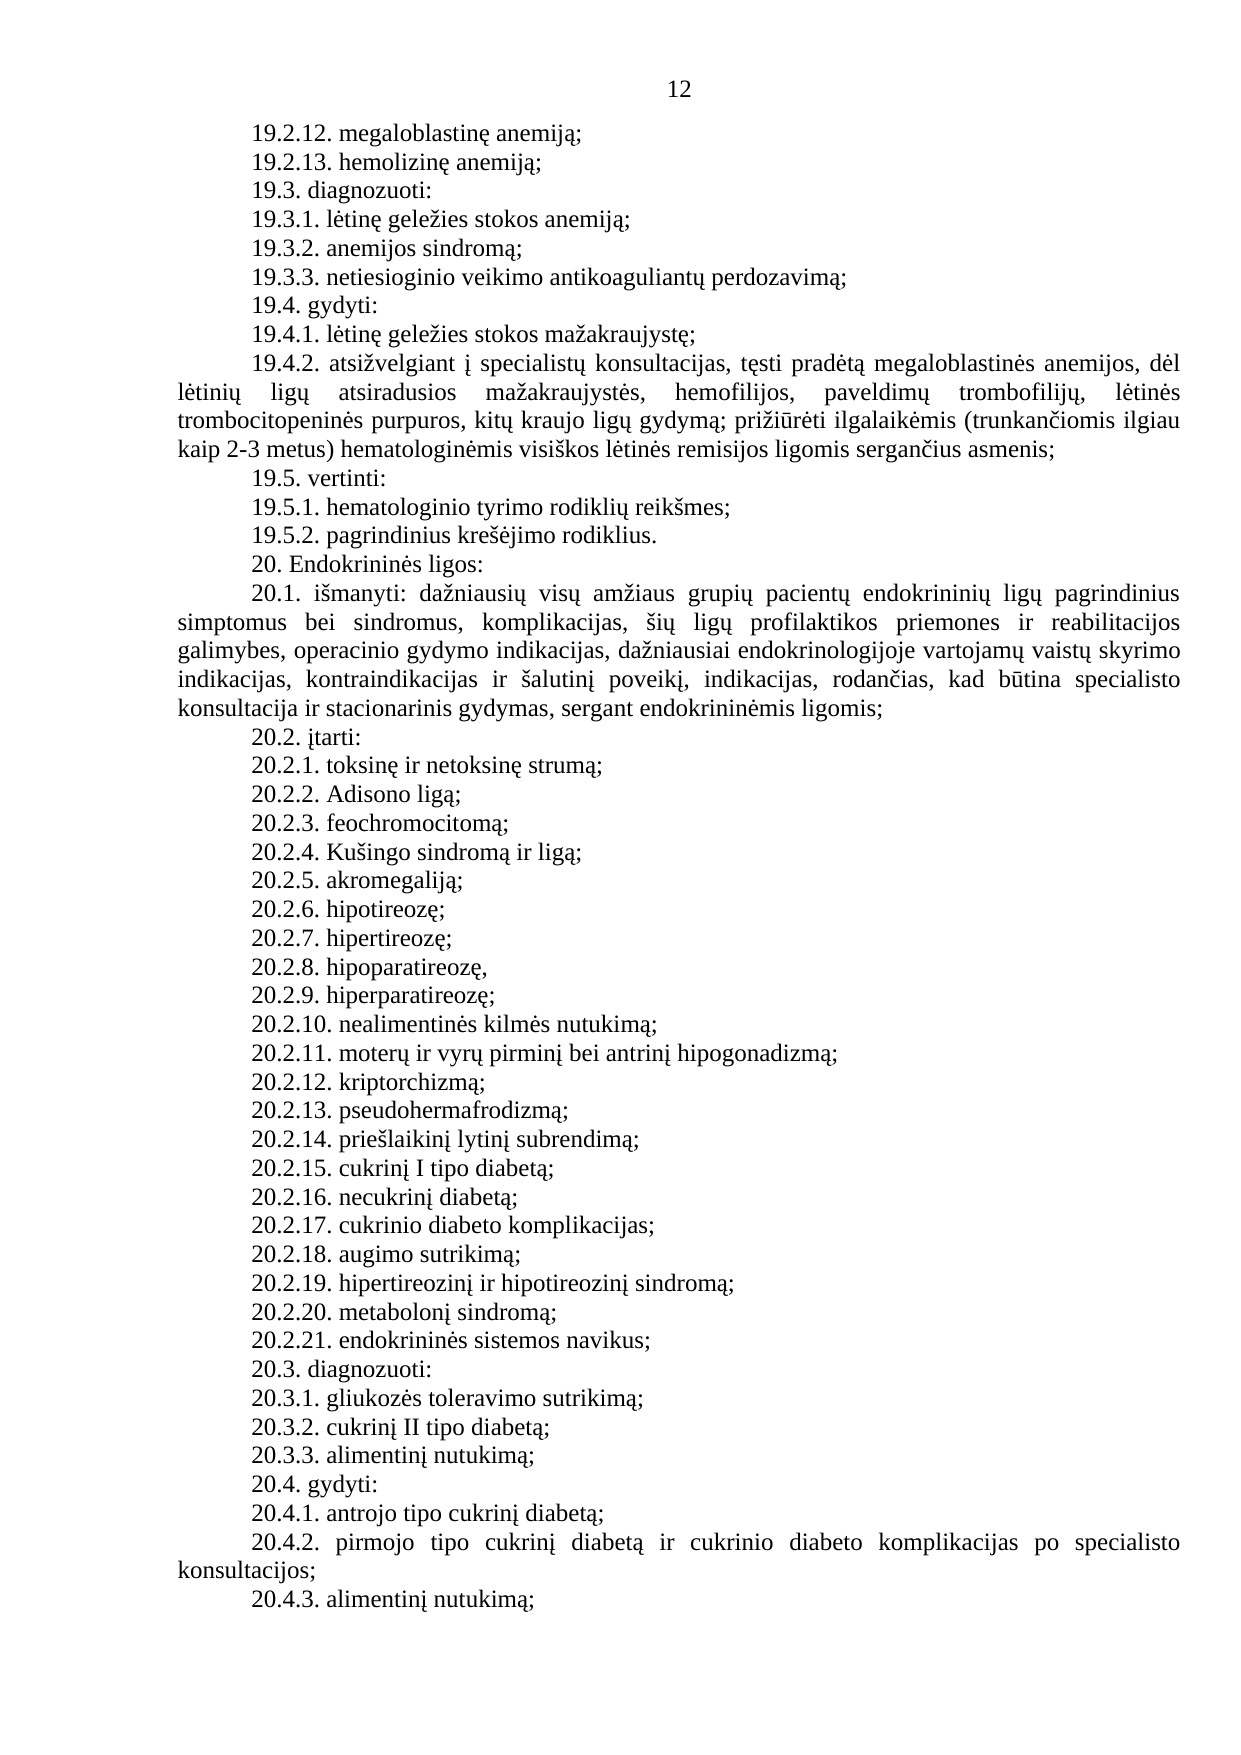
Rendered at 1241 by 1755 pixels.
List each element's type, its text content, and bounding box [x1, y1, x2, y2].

text 20.1. išmanyti: dažniausių visų amžiaus grupių pacientų endokrininių ligų pagrindinius simptomus bei sindromus, komplikacijas, šių ligų profilaktikos priemones ir reabilitacijos galimybes, operacinio gydymo indikacijas, dažniausiai endokrinologijoje vartojamų vaistų skyrimo indikacijas, kontraindikacijas ir šalutinį poveikį, indikacijas, rodančias, kad būtina specialisto konsultacija ir stacionarinis gydymas, sergant endokrininėmis ligomis; [177, 578, 1181, 722]
text 20.2.1. toksinę ir netoksinę strumą; [177, 751, 1181, 779]
text 19.3.1. lėtinę geležies stokos anemiją; [177, 204, 1181, 233]
text 20.3.2. cukrinį II tipo diabetą; [177, 1412, 1181, 1441]
text 20.2.10. nealimentinės kilmės nutukimą; [177, 1009, 1181, 1038]
text 20.2.17. cukrinio diabeto komplikacijas; [177, 1211, 1181, 1239]
text 19.5.1. hematologinio tyrimo rodiklių reikšmes; [177, 492, 1181, 521]
text 20.2.8. hipoparatireozę, [177, 952, 1181, 981]
text 20.2.15. cukrinį I tipo diabetą; [177, 1153, 1181, 1182]
text 20.2.12. kriptorchizmą; [177, 1067, 1181, 1096]
text 19.4. gydyti: [177, 291, 1181, 319]
text 20.2.13. pseudohermafrodizmą; [177, 1096, 1181, 1124]
text 20.2.6. hipotireozę; [177, 894, 1181, 923]
text 19.4.2. atsižvelgiant į specialistų konsultacijas, tęsti pradėtą megaloblastinės anemijos, dėl lėtinių ligų atsiradusios mažakraujystės, hemofilijos, paveldimų trombofilijų, lėtinės trombocitopeninės purpuros, kitų kraujo ligų gydymą; prižiūrėti ilgalaikėmis (trunkančiomis ilgiau kaip 2-3 metus) hematologinėmis visiškos lėtinės remisijos ligomis sergančius asmenis; [177, 348, 1181, 463]
text 20.2.2. Adisono ligą; [177, 779, 1181, 808]
text 20.2.4. Kušingo sindromą ir ligą; [177, 837, 1181, 866]
text 20.2.5. akromegaliją; [177, 866, 1181, 894]
text 20.3. diagnozuoti: [177, 1354, 1181, 1383]
text 20.4.2. pirmojo tipo cukrinį diabetą ir cukrinio diabeto komplikacijas po specialisto konsultacijos; [177, 1527, 1181, 1584]
text 20.2.16. necukrinį diabetą; [177, 1182, 1181, 1211]
text 19.3. diagnozuoti: [177, 176, 1181, 204]
text 20.2.14. priešlaikinį lytinį subrendimą; [177, 1124, 1181, 1153]
text 20.2.9. hiperparatireozę; [177, 981, 1181, 1009]
text 20.2.3. feochromocitomą; [177, 808, 1181, 837]
text 19.5.2. pagrindinius krešėjimo rodiklius. [177, 521, 1181, 549]
text 20.2. įtarti: [177, 722, 1181, 751]
text 20.4.1. antrojo tipo cukrinį diabetą; [177, 1498, 1181, 1527]
text 20. Endokrininės ligos: [177, 549, 1181, 578]
text 19.3.3. netiesioginio veikimo antikoaguliantų perdozavimą; [177, 262, 1181, 291]
text 20.2.18. augimo sutrikimą; [177, 1239, 1181, 1268]
text 20.3.3. alimentinį nutukimą; [177, 1441, 1181, 1469]
text 20.2.21. endokrininės sistemos navikus; [177, 1326, 1181, 1354]
text 19.2.13. hemolizinę anemiją; [177, 147, 1181, 176]
text 20.2.20. metabolonį sindromą; [177, 1297, 1181, 1326]
text 20.2.11. moterų ir vyrų pirminį bei antrinį hipogonadizmą; [177, 1038, 1181, 1067]
text 20.4.3. alimentinį nutukimą; [177, 1584, 1181, 1613]
text 19.5. vertinti: [177, 463, 1181, 492]
text 20.2.19. hipertireozinį ir hipotireozinį sindromą; [177, 1268, 1181, 1297]
text 20.3.1. gliukozės toleravimo sutrikimą; [177, 1383, 1181, 1412]
text 19.3.2. anemijos sindromą; [177, 233, 1181, 262]
text 19.4.1. lėtinę geležies stokos mažakraujystę; [177, 319, 1181, 348]
text 20.2.7. hipertireozę; [177, 923, 1181, 952]
text 19.2.12. megaloblastinę anemiją; [177, 118, 1181, 147]
text 20.4. gydyti: [177, 1469, 1181, 1498]
